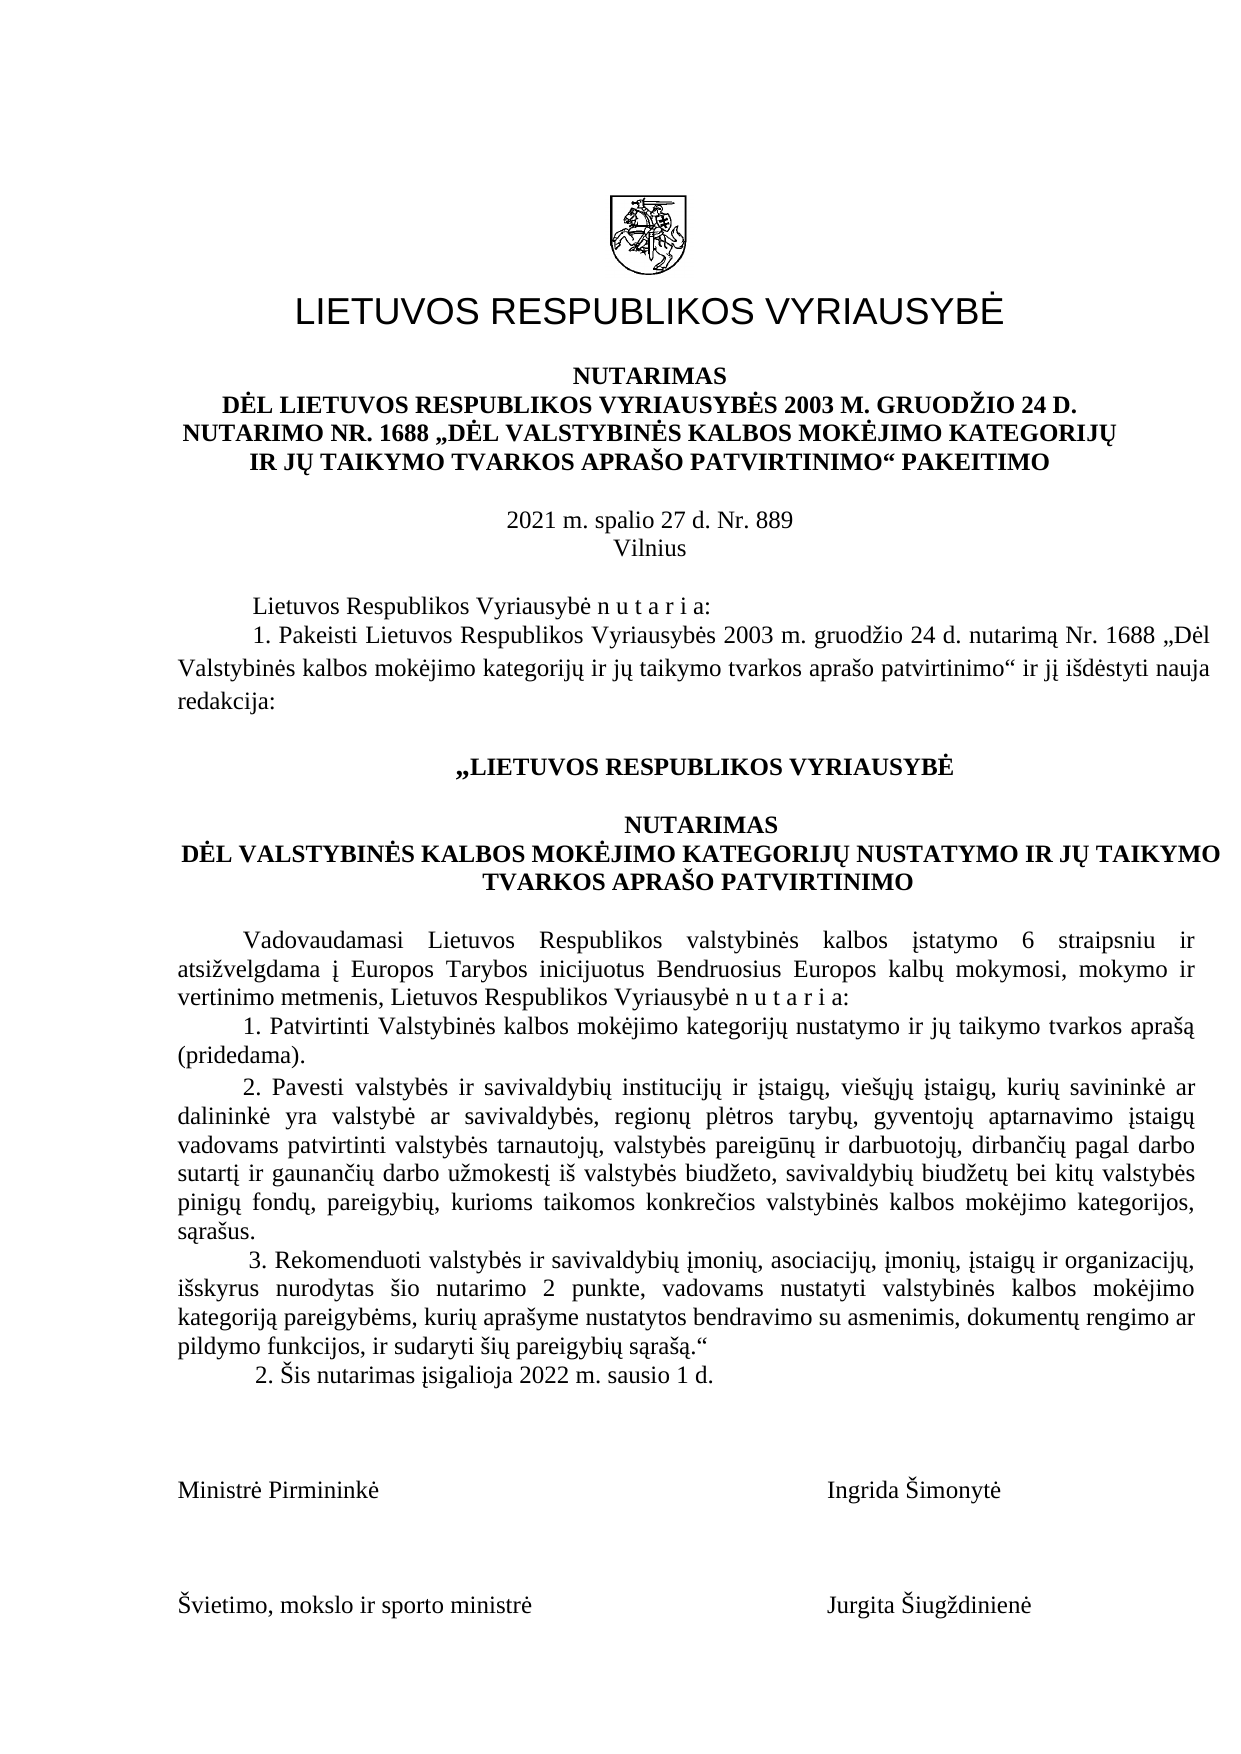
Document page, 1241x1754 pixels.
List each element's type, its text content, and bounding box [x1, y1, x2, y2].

text 2. Šis nutarimas įsigalioja 2022 m. sausio 1 d. [177, 1360, 1196, 1388]
text Ministrė Pirmininkė Ingrida Šimonytė [177, 1475, 1122, 1503]
text DĖL LIETUVOS RESPUBLIKOS VYRIAUSYBĖS 2003 M. GRUODŽIO 24 D. NUTARIMO NR. 1688 „DĖL VALSTYBINĖS KALBOS MOKĖJIMO KATEGORIJŲ IR JŲ TAIKYMO TVARKOS APRAŠO PATVIRTINIMO“ PAKEITIMO [177, 390, 1122, 476]
text Lietuvos Respublikos Vyriausybė [177, 289, 1122, 332]
text DĖL VALSTYBINĖS KALBOS MOKĖJIMO KATEGORIJŲ NUSTATYMO IR JŲ TAIKYMO TVARKOS APRAŠO PATVIRTINIMO [177, 839, 1225, 896]
text „LIETUVOS RESPUBLIKOS VYRIAUSYBĖ [177, 748, 1225, 781]
text Lietuvos Respublikos Vyriausybė n u t a r i a: [177, 591, 1211, 620]
text Vadovaudamasi Lietuvos Respublikos valstybinės kalbos įstatymo 6 straipsniu ir atsižvelgdama į Europos Tarybos inicijuotus Bendruosius Europos kalbų mokymosi, mokymo ir vertinimo metmenis, Lietuvos Respublikos Vyriausybė n u t a r i a: [177, 925, 1196, 1011]
text 1. Pakeisti Lietuvos Respublikos Vyriausybės 2003 m. gruodžio 24 d. nutarimą Nr. 1688 „Dėl Valstybinės kalbos mokėjimo kategorijų ir jų taikymo tvarkos aprašo patvirtinimo“ ir jį išdėstyti nauja redakcija: [177, 620, 1211, 714]
text 2021 m. spalio 27 d. Nr. 889 [177, 505, 1122, 533]
text 3. Rekomenduoti valstybės ir savivaldybių įmonių, asociacijų, įmonių, įstaigų ir organizacijų, išskyrus nurodytas šio nutarimo 2 punkte, vadovams nustatyti valstybinės kalbos mokėjimo kategoriją pareigybėms, kurių aprašyme nustatytos bendravimo su asmenimis, dokumentų rengimo ar pildymo funkcijos, ir sudaryti šių pareigybių sąrašą.“ [177, 1245, 1196, 1360]
text 2. Pavesti valstybės ir savivaldybių institucijų ir įstaigų, viešųjų įstaigų, kurių savininkė ar dalininkė yra valstybė ar savivaldybės, regionų plėtros tarybų, gyventojų aptarnavimo įstaigų vadovams patvirtinti valstybės tarnautojų, valstybės pareigūnų ir darbuotojų, dirbančių pagal darbo sutartį ir gaunančių darbo užmokestį iš valstybės biudžeto, savivaldybių biudžetų bei kitų valstybės pinigų fondų, pareigybių, kurioms taikomos konkrečios valstybinės kalbos mokėjimo kategorijos, sąrašus. [177, 1069, 1196, 1245]
text nutarimas [177, 361, 1122, 390]
text Vilnius [177, 533, 1122, 562]
text NUTARIMAS [177, 810, 1225, 839]
text Švietimo, mokslo ir sporto ministrė Jurgita Šiugždinienė [177, 1590, 1122, 1618]
text 1. Patvirtinti Valstybinės kalbos mokėjimo kategorijų nustatymo ir jų taikymo tvarkos aprašą (pridedama). [177, 1011, 1196, 1069]
